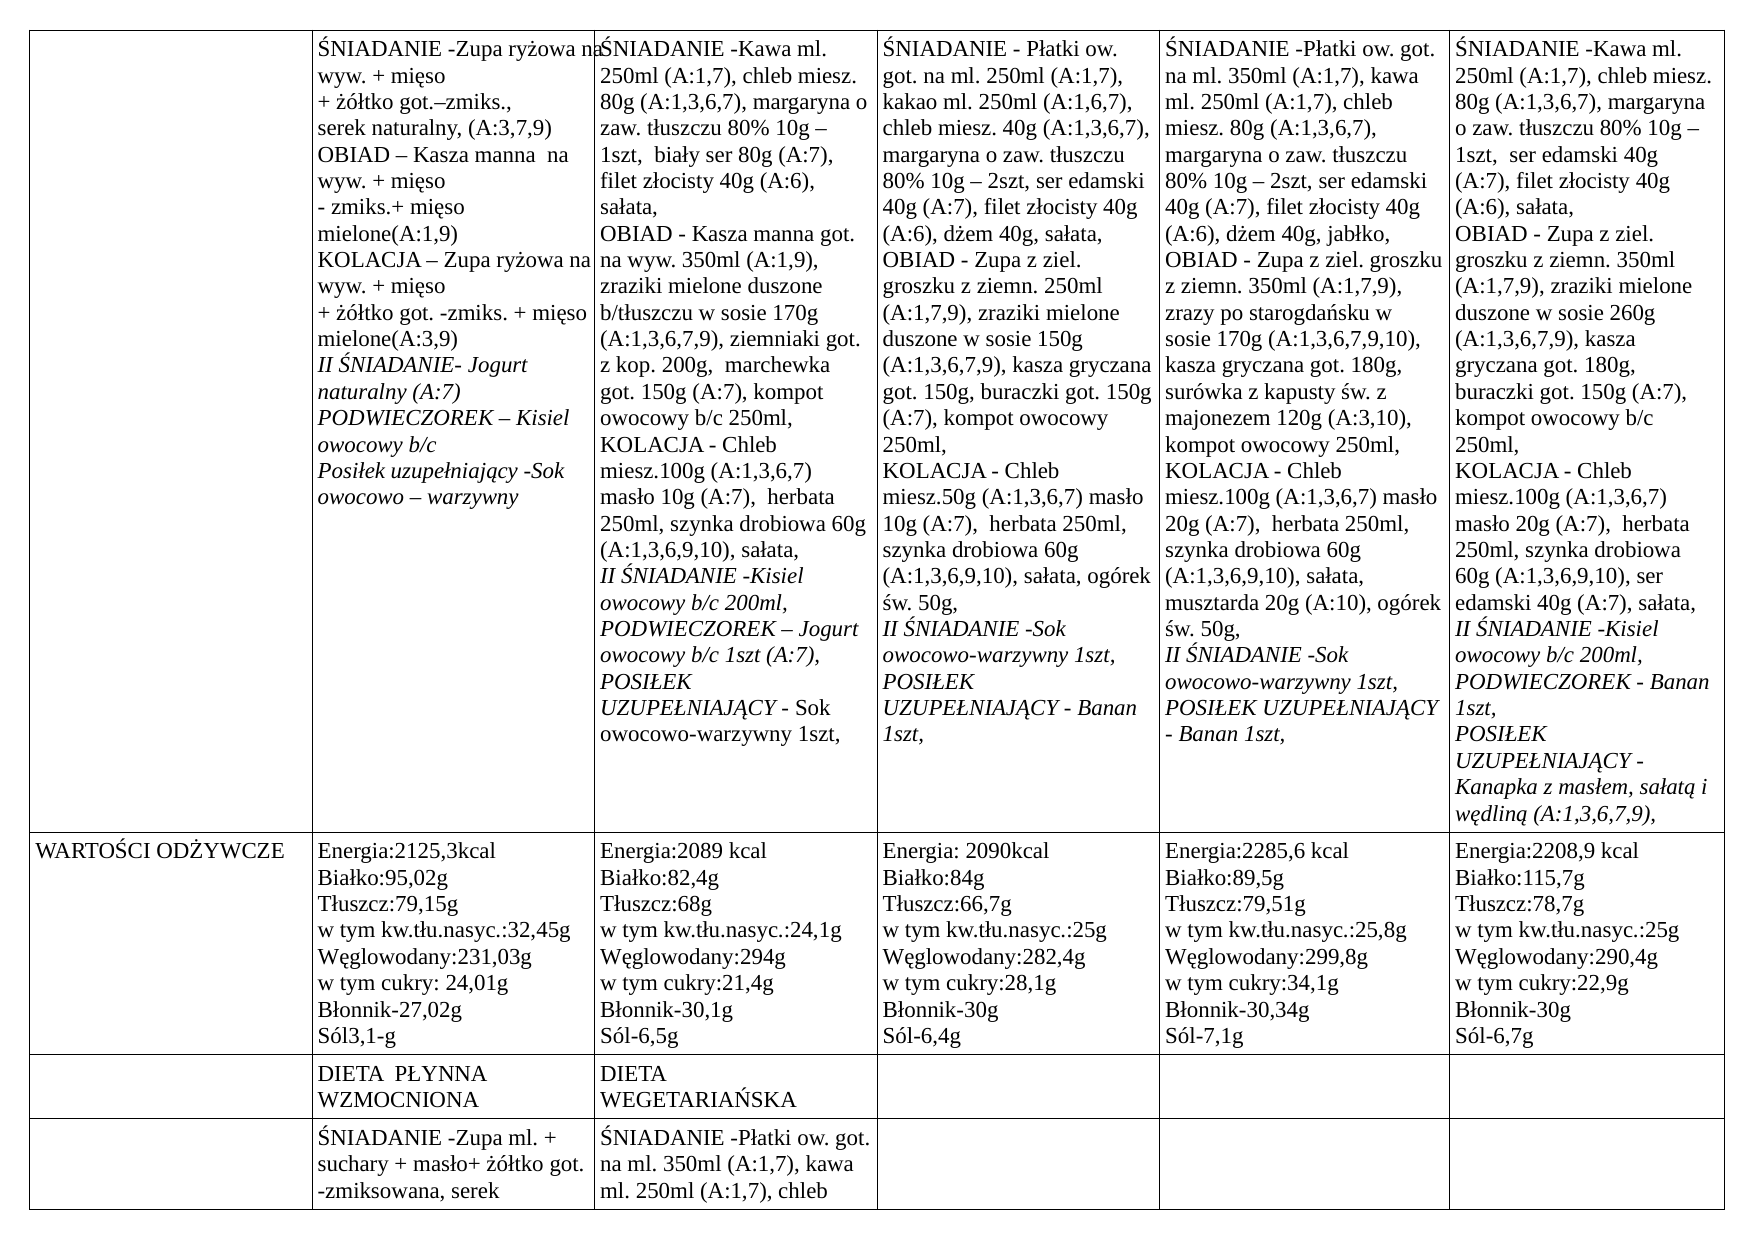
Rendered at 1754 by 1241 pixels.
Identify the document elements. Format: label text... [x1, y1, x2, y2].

table_cell ŚNIADANIE -Zupa ml. + suchary + masło+ żółtko got. -zmiksowana, serek [313, 1119, 594, 1209]
table_cell [1450, 1055, 1724, 1118]
table_cell [30, 1055, 312, 1118]
table_cell [30, 31, 312, 832]
table_cell ŚNIADANIE -Płatki ow. got. na ml. 350ml (A:1,7), kawa ml. 250ml (A:1,7), chleb miesz. 80g (A:1,3,6,7), margaryna o zaw. tłuszczu 80% 10g – 2szt, ser edamski 40g (A:7), filet złocisty 40g (A:6), dżem 40g, jabłko, OBIAD - Zupa z ziel. groszku z ziemn. 350ml (A:1,7,9), zrazy po starogdańsku w sosie 170g (A:1,3,6,7,9,10), kasza gryczana got. 180g, surówka z kapusty św. z majonezem 120g (A:3,10), kompot owocowy 250ml, KOLACJA - Chleb miesz.100g (A:1,3,6,7) masło 20g (A:7), herbata 250ml, szynka drobiowa 60g (A:1,3,6,9,10), sałata, musztarda 20g (A:10), ogórek św. 50g, II ŚNIADANIE -Sok owocowo-warzywny 1szt, POSIŁEK UZUPEŁNIAJĄCY - Banan 1szt, [1160, 31, 1449, 832]
table_cell [1160, 1119, 1449, 1209]
table_cell [30, 1119, 312, 1209]
table_cell Energia:2125,3kcal Białko:95,02g Tłuszcz:79,15g w tym kw.tłu.nasyc.:32,45g Węglowodany:231,03g w tym cukry: 24,01g Błonnik-27,02g Sól3,1-g [313, 833, 594, 1054]
table_cell Energia:2208,9 kcal Białko:115,7g Tłuszcz:78,7g w tym kw.tłu.nasyc.:25g Węglowodany:290,4g w tym cukry:22,9g Błonnik-30g Sól-6,7g [1450, 833, 1724, 1054]
table_cell ŚNIADANIE -Zupa ryżowa na wyw. + mięso + żółtko got.–zmiks., serek naturalny, (A:3,7,9) OBIAD – Kasza manna na wyw. + mięso - zmiks.+ mięso mielone(A:1,9) KOLACJA – Zupa ryżowa na wyw. + mięso + żółtko got. -zmiks. + mięso mielone(A:3,9) II ŚNIADANIE- Jogurt naturalny (A:7) PODWIECZOREK – Kisiel owocowy b/c Posiłek uzupełniający -Sok owocowo – warzywny [313, 31, 594, 832]
table_cell [878, 1055, 1159, 1118]
table_cell Energia:2285,6 kcal Białko:89,5g Tłuszcz:79,51g w tym kw.tłu.nasyc.:25,8g Węglowodany:299,8g w tym cukry:34,1g Błonnik-30,34g Sól-7,1g [1160, 833, 1449, 1054]
table_cell DIETA WEGETARIAŃSKA [595, 1055, 877, 1118]
table_cell WARTOŚCI ODŻYWCZE [30, 833, 312, 1054]
table_cell Energia:2089 kcal Białko:82,4g Tłuszcz:68g w tym kw.tłu.nasyc.:24,1g Węglowodany:294g w tym cukry:21,4g Błonnik-30,1g Sól-6,5g [595, 833, 877, 1054]
table_cell [878, 1119, 1159, 1209]
table_cell [1160, 1055, 1449, 1118]
table_cell Energia: 2090kcal Białko:84g Tłuszcz:66,7g w tym kw.tłu.nasyc.:25g Węglowodany:282,4g w tym cukry:28,1g Błonnik-30g Sól-6,4g [878, 833, 1159, 1054]
table_cell ŚNIADANIE - Płatki ow. got. na ml. 250ml (A:1,7), kakao ml. 250ml (A:1,6,7), chleb miesz. 40g (A:1,3,6,7), margaryna o zaw. tłuszczu 80% 10g – 2szt, ser edamski 40g (A:7), filet złocisty 40g (A:6), dżem 40g, sałata, OBIAD - Zupa z ziel. groszku z ziemn. 250ml (A:1,7,9), zraziki mielone duszone w sosie 150g (A:1,3,6,7,9), kasza gryczana got. 150g, buraczki got. 150g (A:7), kompot owocowy 250ml, KOLACJA - Chleb miesz.50g (A:1,3,6,7) masło 10g (A:7), herbata 250ml, szynka drobiowa 60g (A:1,3,6,9,10), sałata, ogórek św. 50g, II ŚNIADANIE -Sok owocowo-warzywny 1szt, POSIŁEK UZUPEŁNIAJĄCY - Banan 1szt, [878, 31, 1159, 832]
table_cell ŚNIADANIE -Kawa ml. 250ml (A:1,7), chleb miesz. 80g (A:1,3,6,7), margaryna o zaw. tłuszczu 80% 10g – 1szt, biały ser 80g (A:7), filet złocisty 40g (A:6), sałata, OBIAD - Kasza manna got. na wyw. 350ml (A:1,9), zraziki mielone duszone b/tłuszczu w sosie 170g (A:1,3,6,7,9), ziemniaki got. z kop. 200g, marchewka got. 150g (A:7), kompot owocowy b/c 250ml, KOLACJA - Chleb miesz.100g (A:1,3,6,7) masło 10g (A:7), herbata 250ml, szynka drobiowa 60g (A:1,3,6,9,10), sałata, II ŚNIADANIE -Kisiel owocowy b/c 200ml, PODWIECZOREK – Jogurt owocowy b/c 1szt (A:7), POSIŁEK UZUPEŁNIAJĄCY - Sok owocowo-warzywny 1szt, [595, 31, 877, 832]
table_cell [1450, 1119, 1724, 1209]
table_cell DIETA PŁYNNA WZMOCNIONA [313, 1055, 594, 1118]
table_cell ŚNIADANIE -Płatki ow. got. na ml. 350ml (A:1,7), kawa ml. 250ml (A:1,7), chleb [595, 1119, 877, 1209]
table_cell ŚNIADANIE -Kawa ml. 250ml (A:1,7), chleb miesz. 80g (A:1,3,6,7), margaryna o zaw. tłuszczu 80% 10g – 1szt, ser edamski 40g (A:7), filet złocisty 40g (A:6), sałata, OBIAD - Zupa z ziel. groszku z ziemn. 350ml (A:1,7,9), zraziki mielone duszone w sosie 260g (A:1,3,6,7,9), kasza gryczana got. 180g, buraczki got. 150g (A:7), kompot owocowy b/c 250ml, KOLACJA - Chleb miesz.100g (A:1,3,6,7) masło 20g (A:7), herbata 250ml, szynka drobiowa 60g (A:1,3,6,9,10), ser edamski 40g (A:7), sałata, II ŚNIADANIE -Kisiel owocowy b/c 200ml, PODWIECZOREK - Banan 1szt, POSIŁEK UZUPEŁNIAJĄCY - Kanapka z masłem, sałatą i wędliną (A:1,3,6,7,9), [1450, 31, 1724, 832]
